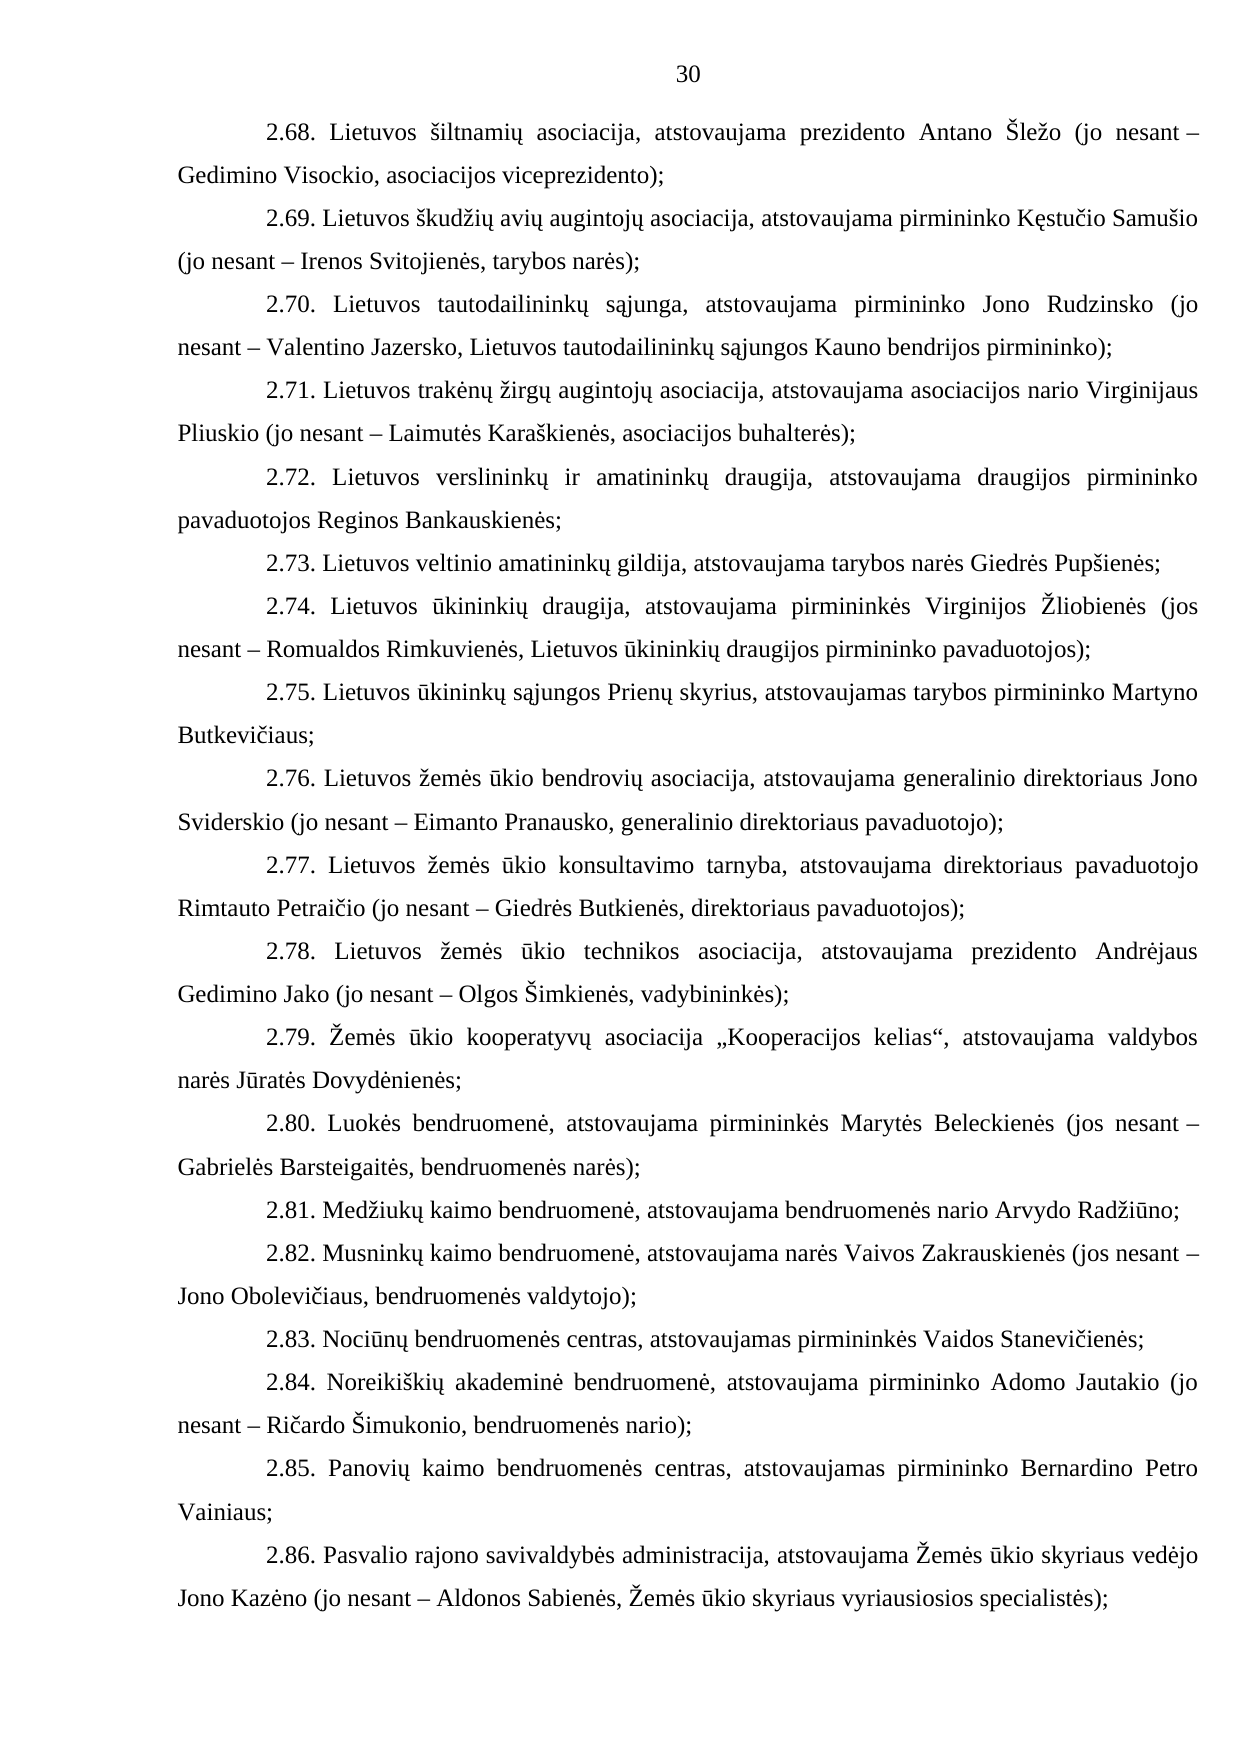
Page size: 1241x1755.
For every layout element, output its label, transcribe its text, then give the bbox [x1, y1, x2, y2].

text 2.68. Lietuvos šiltnamių asociacija, atstovaujama prezidento Antano Šležo (jo nesant – Gedimino Visockio, asociacijos viceprezidento); [177, 117, 1199, 188]
text 2.70. Lietuvos tautodailininkų sąjunga, atstovaujama pirmininko Jono Rudzinsko (jo nesant – Valentino Jazersko, Lietuvos tautodailininkų sąjungos Kauno bendrijos pirmininko); [177, 289, 1199, 361]
text 2.86. Pasvalio rajono savivaldybės administracija, atstovaujama Žemės ūkio skyriaus vedėjo Jono Kazėno (jo nesant – Aldonos Sabienės, Žemės ūkio skyriaus vyriausiosios specialistės); [177, 1540, 1199, 1612]
text 2.81. Medžiukų kaimo bendruomenė, atstovaujama bendruomenės nario Arvydo Radžiūno; [177, 1195, 1199, 1223]
text 2.72. Lietuvos verslininkų ir amatininkų draugija, atstovaujama draugijos pirmininko pavaduotojos Reginos Bankauskienės; [177, 462, 1199, 533]
text 2.85. Panovių kaimo bendruomenės centras, atstovaujamas pirmininko Bernardino Petro Vainiaus; [177, 1453, 1199, 1525]
text 2.76. Lietuvos žemės ūkio bendrovių asociacija, atstovaujama generalinio direktoriaus Jono Sviderskio (jo nesant – Eimanto Pranausko, generalinio direktoriaus pavaduotojo); [177, 763, 1199, 835]
text 2.77. Lietuvos žemės ūkio konsultavimo tarnyba, atstovaujama direktoriaus pavaduotojo Rimtauto Petraičio (jo nesant – Giedrės Butkienės, direktoriaus pavaduotojos); [177, 850, 1199, 922]
text 2.71. Lietuvos trakėnų žirgų augintojų asociacija, atstovaujama asociacijos nario Virginijaus Pliuskio (jo nesant – Laimutės Karaškienės, asociacijos buhalterės); [177, 375, 1199, 447]
text 2.75. Lietuvos ūkininkų sąjungos Prienų skyrius, atstovaujamas tarybos pirmininko Martyno Butkevičiaus; [177, 677, 1199, 749]
text 2.80. Luokės bendruomenė, atstovaujama pirmininkės Marytės Beleckienės (jos nesant – Gabrielės Barsteigaitės, bendruomenės narės); [177, 1108, 1199, 1180]
text 2.79. Žemės ūkio kooperatyvų asociacija „Kooperacijos kelias“, atstovaujama valdybos narės Jūratės Dovydėnienės; [177, 1022, 1199, 1094]
text 2.82. Musninkų kaimo bendruomenė, atstovaujama narės Vaivos Zakrauskienės (jos nesant – Jono Obolevičiaus, bendruomenės valdytojo); [177, 1238, 1199, 1310]
text 2.84. Noreikiškių akademinė bendruomenė, atstovaujama pirmininko Adomo Jautakio (jo nesant – Ričardo Šimukonio, bendruomenės nario); [177, 1367, 1199, 1439]
text 2.69. Lietuvos škudžių avių augintojų asociacija, atstovaujama pirmininko Kęstučio Samušio (jo nesant – Irenos Svitojienės, tarybos narės); [177, 203, 1199, 275]
text 2.73. Lietuvos veltinio amatininkų gildija, atstovaujama tarybos narės Giedrės Pupšienės; [177, 548, 1199, 577]
text 2.83. Nociūnų bendruomenės centras, atstovaujamas pirmininkės Vaidos Stanevičienės; [177, 1324, 1199, 1353]
text 2.74. Lietuvos ūkininkių draugija, atstovaujama pirmininkės Virginijos Žliobienės (jos nesant – Romualdos Rimkuvienės, Lietuvos ūkininkių draugijos pirmininko pavaduotojos); [177, 591, 1199, 663]
text 2.78. Lietuvos žemės ūkio technikos asociacija, atstovaujama prezidento Andrėjaus Gedimino Jako (jo nesant – Olgos Šimkienės, vadybininkės); [177, 936, 1199, 1008]
